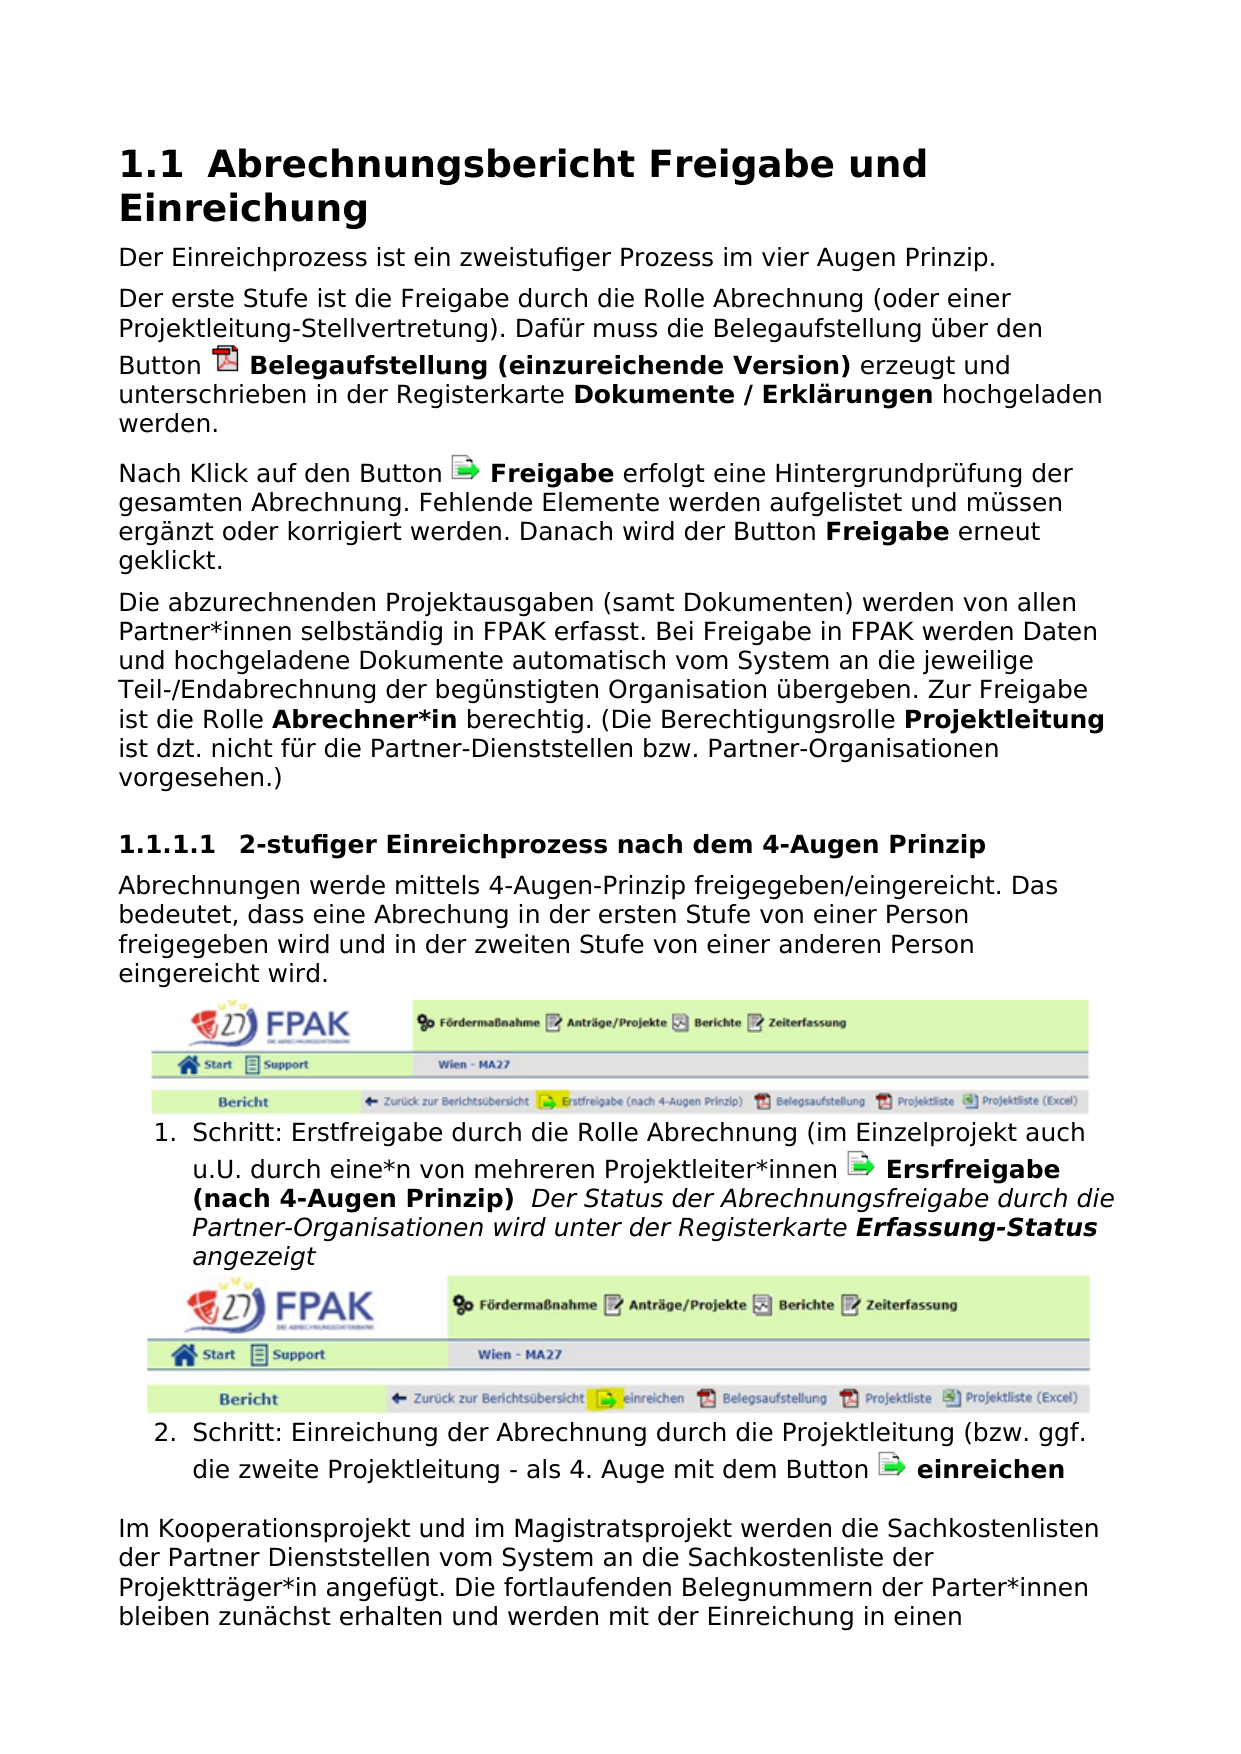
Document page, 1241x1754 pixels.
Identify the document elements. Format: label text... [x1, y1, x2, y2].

picture [450, 451, 483, 483]
picture [147, 1271, 1093, 1419]
list Schritt: Einreichung der Abrechnung durch die Projektleitung (bzw. ggf. die zweite Projektleitung - als 4. Auge mit dem Button einreichen [177, 1272, 1122, 1485]
list Schritt: Erstfreigabe durch die Rolle Abrechnung (im Einzelprojekt auch u.U. durch eine*n von mehreren Projektleiter*innen Ersrfreigabe (nach 4-Augen Prinzip) Der Status der Abrechnungsfreigabe durch die Partner-Organisationen wird unter der Registerkarte Erfassung-Status angezeigt [177, 1030, 1122, 1272]
picture [147, 1000, 1093, 1118]
text Nach Klick auf den Button Freigabe erfolgt eine Hintergrundprüfung der gesamten Abrechnung. Fehlende Elemente werden aufgelistet und müssen ergänzt oder korrigiert werden. Danach wird der Button Freigabe erneut geklickt. [118, 451, 1122, 576]
text Der erste Stufe ist die Freigabe durch die Rolle Abrechnung (oder einer Projektleitung-Stellvertretung). Dafür muss die Belegaufstellung über den Button Belegaufstellung (einzureichende Version) erzeugt und unterschrieben in der Registerkarte Dokumente / Erklärungen hochgeladen werden. [118, 284, 1122, 438]
picture [209, 342, 242, 375]
text Abrechnungen werde mittels 4-Augen-Prinzip freigegeben/eingereicht. Das bedeutet, dass eine Abrechung in der ersten Stufe von einer Person freigegeben wird und in der zweiten Stufe von einer anderen Person eingereicht wird. [118, 871, 1122, 988]
text Im Kooperationsprojekt und im Magistratsprojekt werden die Sachkostenlisten der Partner Dienststellen vom System an die Sachkostenliste der Projektträger*in angefügt. Die fortlaufenden Belegnummern der Parter*innen bleiben zunächst erhalten und werden mit der Einreichung in einen [118, 1514, 1122, 1631]
subtitle Abrechnungsbericht Freigabe und Einreichung [118, 143, 1122, 230]
picture [877, 1447, 909, 1479]
subtitle 2-stufiger Einreichprozess nach dem 4-Augen Prinzip [118, 830, 1122, 859]
text Der Einreichprozess ist ein zweistufiger Prozess im vier Augen Prinzip. [118, 243, 1122, 272]
picture [846, 1147, 878, 1179]
text Die abzurechnenden Projektausgaben (samt Dokumenten) werden von allen Partner*innen selbständig in FPAK erfasst. Bei Freigabe in FPAK werden Daten und hochgeladene Dokumente automatisch vom System an die jeweilige Teil-/Endabrechnung der begünstigten Organisation übergeben. Zur Freigabe ist die Rolle Abrechner*in berechtig. (Die Berechtigungsrolle Projektleitung ist dzt. nicht für die Partner-Dienststellen bzw. Partner-Organisationen vorgesehen.) [118, 588, 1122, 792]
